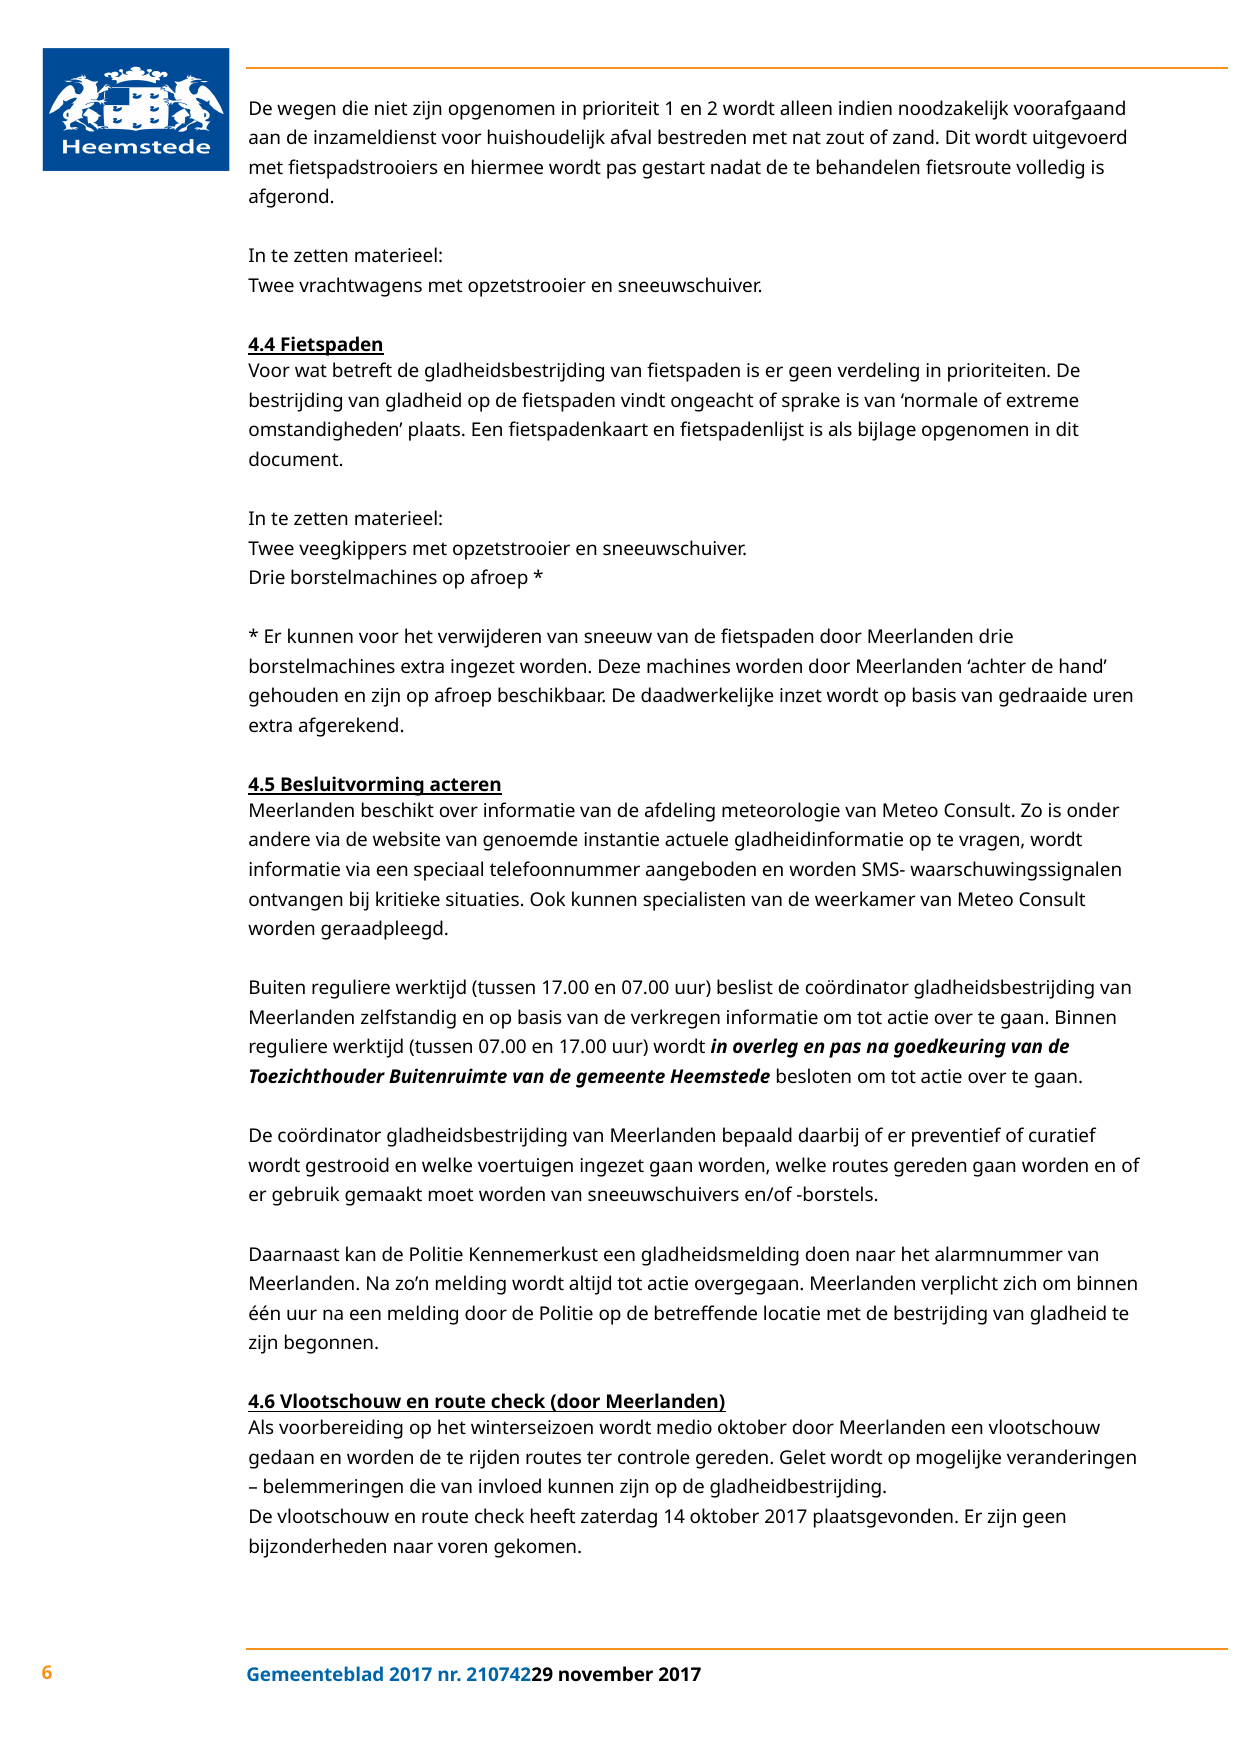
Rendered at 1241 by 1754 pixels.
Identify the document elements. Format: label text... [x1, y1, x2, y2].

text * Er kunnen voor het verwijderen van sneeuw van de fietspaden door Meerlanden drie borstelmachines extra ingezet worden. Deze machines worden door Meerlanden ‘achter de hand’ gehouden en zijn op afroep beschikbaar. De daadwerkelijke inzet wordt op basis van gedraaide uren extra afgerekend. [248, 623, 1152, 738]
picture [41, 47, 231, 172]
text Twee vrachtwagens met opzetstrooier en sneeuwschuiver. [248, 272, 1152, 298]
text De wegen die niet zijn opgenomen in prioriteit 1 en 2 wordt alleen indien noodzakelijk voorafgaand aan de inzameldienst voor huishoudelijk afval bestreden met nat zout of zand. Dit wordt uitgevoerd met fietspadstrooiers en hiermee wordt pas gestart nadat de te behandelen fietsroute volledig is afgerond. [248, 95, 1152, 209]
text Voor wat betreft de gladheidsbestrijding van fietspaden is er geen verdeling in prioriteiten. De bestrijding van gladheid op de fietspaden vindt ongeacht of sprake is van ‘normale of extreme omstandigheden’ plaats. Een fietspadenkaart en fietspadenlijst is als bijlage opgenomen in dit document. [248, 357, 1152, 472]
text Twee veegkippers met opzetstrooier en sneeuwschuiver. [248, 535, 1152, 560]
text Daarnaast kan de Politie Kennemerkust een gladheidsmelding doen naar het alarmnummer van Meerlanden. Na zo’n melding wordt altijd tot actie overgegaan. Meerlanden verplicht zich om binnen één uur na een melding door de Politie op de betreffende locatie met de bestrijding van gladheid te zijn begonnen. [248, 1241, 1152, 1355]
text In te zetten materieel: [248, 505, 1152, 531]
text De coördinator gladheidsbestrijding van Meerlanden bepaald daarbij of er preventief of curatief wordt gestrooid en welke voertuigen ingezet gaan worden, welke routes gereden gaan worden en of er gebruik gemaakt moet worden van sneeuwschuivers en/of -borstels. [248, 1122, 1152, 1207]
text Als voorbereiding op het winterseizoen wordt medio oktober door Meerlanden een vlootschouw gedaan en worden de te rijden routes ter controle gereden. Gelet wordt op mogelijke veranderingen – belemmeringen die van invloed kunnen zijn op de gladheidbestrijding. [248, 1414, 1152, 1499]
text 4.5 Besluitvorming acteren [248, 771, 1152, 797]
text In te zetten materieel: [248, 243, 1152, 268]
text Drie borstelmachines op afroep * [248, 564, 1152, 590]
text 4.6 Vlootschouw en route check (door Meerlanden) [248, 1389, 1152, 1414]
text 4.4 Fietspaden [248, 331, 1152, 357]
text Meerlanden beschikt over informatie van de afdeling meteorologie van Meteo Consult. Zo is onder andere via de website van genoemde instantie actuele gladheidinformatie op te vragen, wordt informatie via een speciaal telefoonnummer aangeboden en worden SMS- waarschuwingssignalen ontvangen bij kritieke situaties. Ook kunnen specialisten van de weerkamer van Meteo Consult worden geraadpleegd. [248, 797, 1152, 941]
text De vlootschouw en route check heeft zaterdag 14 oktober 2017 plaatsgevonden. Er zijn geen bijzonderheden naar voren gekomen. [248, 1503, 1152, 1558]
text Buiten reguliere werktijd (tussen 17.00 en 07.00 uur) beslist de coördinator gladheidsbestrijding van Meerlanden zelfstandig en op basis van de verkregen informatie om tot actie over te gaan. Binnen reguliere werktijd (tussen 07.00 en 17.00 uur) wordt in overleg en pas na goedkeuring van de Toezichthouder Buitenruimte van de gemeente Heemstede besloten om tot actie over te gaan. [248, 974, 1152, 1089]
